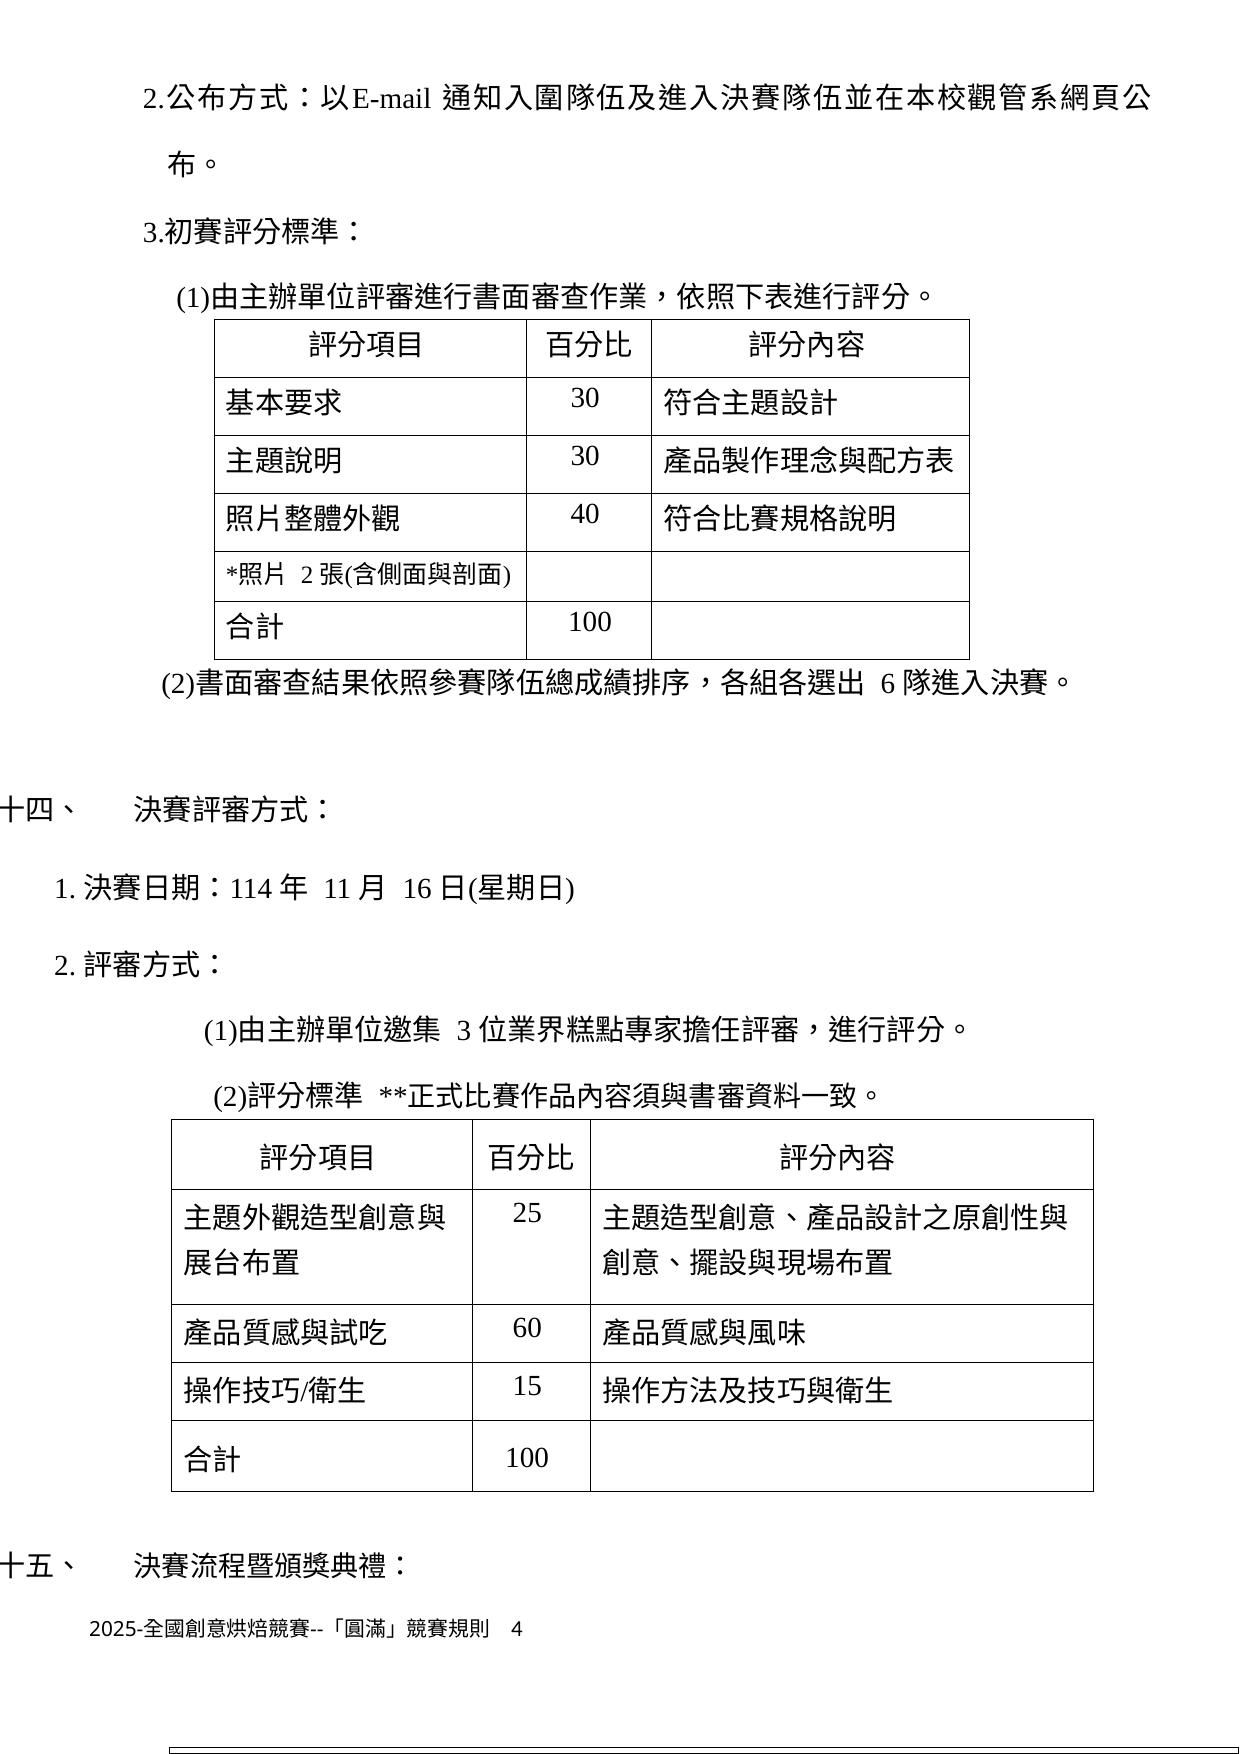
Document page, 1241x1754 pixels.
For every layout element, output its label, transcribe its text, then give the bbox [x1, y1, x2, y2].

list 決賽評審方式： [0, 787, 1152, 829]
list 決賽日期：114 年 11 月 16 日(星期日) [54, 864, 1152, 907]
table_cell 25 [473, 1190, 590, 1304]
table_cell 30 [527, 436, 651, 493]
list 評審方式： [54, 942, 1152, 984]
table_cell 100 [527, 602, 651, 659]
table_header 評分項目 [172, 1120, 472, 1189]
table_cell 產品製作理念與配方表 [652, 436, 969, 493]
text (2)書面審查結果依照參賽隊伍總成績排序，各組各選出 6 隊進入決賽。 [83, 660, 1084, 702]
table_cell 主題外觀造型創意與展台布置 [172, 1190, 472, 1304]
table_cell 操作技巧/衛生 [172, 1363, 472, 1420]
table_header 評分內容 [652, 320, 969, 377]
text 2.公布方式：以E-mail 通知入圍隊伍及進入決賽隊伍並在本校觀管系網頁公布。 [143, 75, 1152, 184]
table_cell *照片 2 張(含側面與剖面) [215, 552, 526, 601]
table_cell 基本要求 [215, 378, 526, 435]
table_cell 40 [527, 494, 651, 551]
table_cell 60 [473, 1305, 590, 1362]
text (1)由主辦單位評審進行書面審查作業，依照下表進行評分。 [176, 273, 1152, 316]
table_cell 主題造型創意、產品設計之原創性與創意、擺設與現場布置 [591, 1190, 1093, 1304]
text (2)評分標準 **正式比賽作品內容須與書審資料一致。 [213, 1072, 1152, 1115]
table_cell 產品質感與試吃 [172, 1305, 472, 1362]
table_cell 操作方法及技巧與衛生 [591, 1363, 1093, 1420]
table_cell 主題說明 [215, 436, 526, 493]
table_cell [652, 552, 969, 601]
table_header 百分比 [527, 320, 651, 377]
text (1)由主辦單位邀集 3 位業界糕點專家擔任評審，進行評分。 [83, 1006, 1102, 1049]
table_cell [591, 1421, 1093, 1491]
table_header 百分比 [473, 1120, 590, 1189]
table_cell 合計 [215, 602, 526, 659]
table_cell 30 [527, 378, 651, 435]
table_cell 符合比賽規格說明 [652, 494, 969, 551]
table_cell 合計 [172, 1421, 472, 1491]
text 3.初賽評分標準： [143, 209, 1152, 251]
table_cell 照片整體外觀 [215, 494, 526, 551]
table_header 評分內容 [591, 1120, 1093, 1189]
table_cell 符合主題設計 [652, 378, 969, 435]
table_cell 產品質感與風味 [591, 1305, 1093, 1362]
list 決賽流程暨頒獎典禮： [0, 1542, 1152, 1585]
table_header 評分項目 [215, 320, 526, 377]
table_cell 15 [473, 1363, 590, 1420]
table_cell 100 [473, 1421, 590, 1491]
table_cell [527, 552, 651, 601]
table_cell [652, 602, 969, 659]
